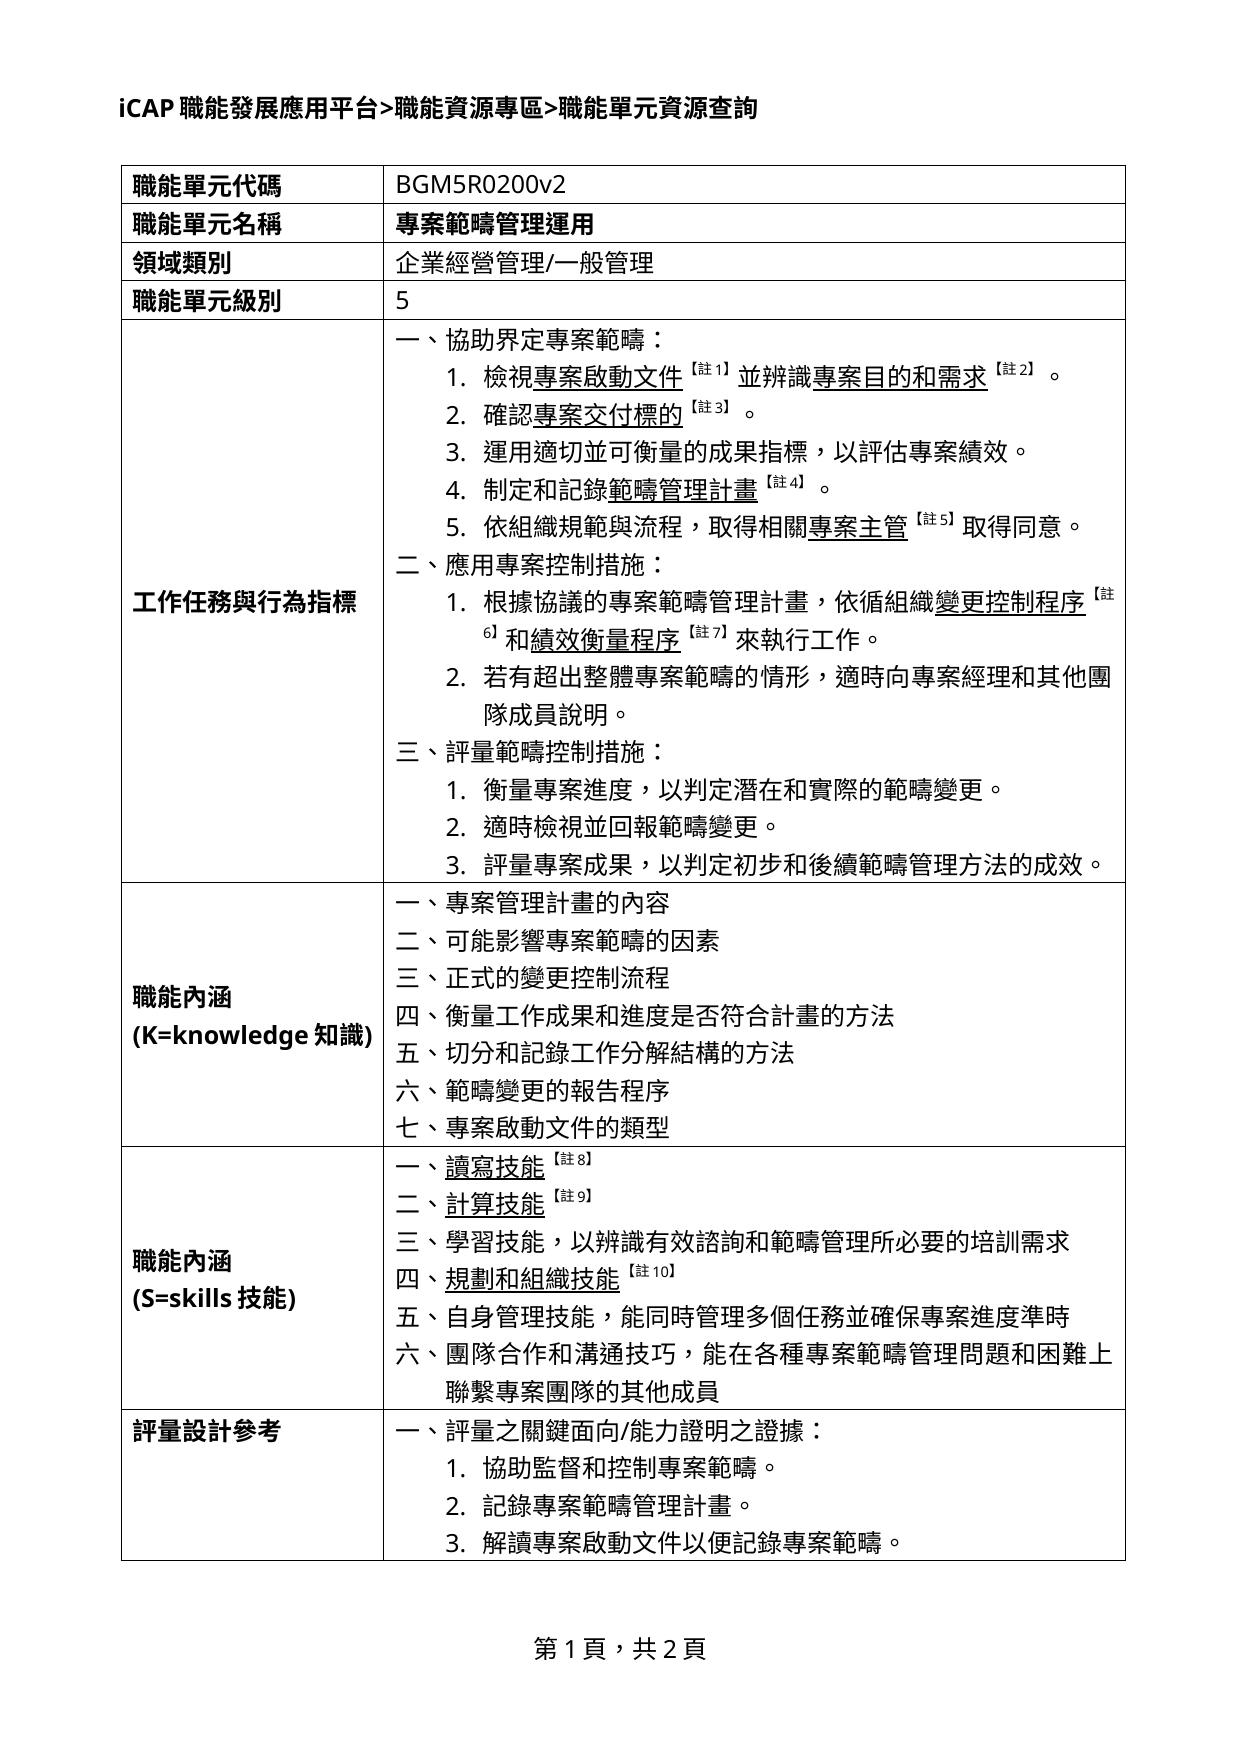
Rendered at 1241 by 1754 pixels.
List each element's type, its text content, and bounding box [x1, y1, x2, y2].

table_cell 讀寫技能【註8】 計算技能【註9】 學習技能，以辨識有效諮詢和範疇管理所必要的培訓需求 規劃和組織技能【註10】 自身管理技能，能同時管理多個任務並確保專案進度準時 團隊合作和溝通技巧，能在各種專案範疇管理問題和困難上聯繫專案團隊的其他成員 [384, 1147, 1125, 1409]
table_cell 工作任務與行為指標 [122, 320, 383, 882]
table_cell 專案管理計畫的內容 可能影響專案範疇的因素 正式的變更控制流程 衡量工作成果和進度是否符合計畫的方法 切分和記錄工作分解結構的方法 範疇變更的報告程序 專案啟動文件的類型 [384, 883, 1125, 1146]
table_cell 職能內涵 (K=knowledge知識) [122, 883, 383, 1146]
table_cell 職能單元級別 [122, 281, 383, 319]
table_cell 職能內涵 (S=skills技能) [122, 1147, 383, 1409]
table_cell 評量設計參考 [122, 1410, 383, 1560]
table_header 職能單元代碼 [122, 166, 383, 203]
table_cell 專案範疇管理運用 [384, 204, 1125, 242]
table_cell 協助界定專案範疇： 檢視專案啟動文件【註1】並辨識專案目的和需求【註2】。 確認專案交付標的【註3】。 運用適切並可衡量的成果指標，以評估專案績效。 制定和記錄範疇管理計畫【註4】。 依組織規範與流程，取得相關專案主管【註5】取得同意。 應用專案控制措施： 根據協議的專案範疇管理計畫，依循組織變更控制程序【註6】和績效衡量程序【註7】來執行工作。 若有超出整體專案範疇的情形，適時向專案經理和其他團隊成員說明。 評量範疇控制措施： 衡量專案進度，以判定潛在和實際的範疇變更。 適時檢視並回報範疇變更。 評量專案成果，以判定初步和後續範疇管理方法的成效。 [384, 320, 1125, 882]
table_cell 職能單元名稱 [122, 204, 383, 242]
table_cell 企業經營管理/一般管理 [384, 243, 1125, 280]
table_cell 5 [384, 281, 1125, 319]
table_header BGM5R0200v2 [384, 166, 1125, 203]
table_cell 領域類別 [122, 243, 383, 280]
table_cell 評量之關鍵面向/能力證明之證據： 協助監督和控制專案範疇。 記錄專案範疇管理計畫。 解讀專案啟動文件以便記錄專案範疇。 評量所需情境與特定資源： 含有專案範疇資訊的專案文件。 評量方法： 綜合審查受評者提供的績效證據及第三方提供的工作表現報告。 分析受評者在不同專案範疇管理情境下所做出的應對。 進行口頭或書面提問，以評量受評者對管理專案範疇的策略及不同情境的應用的了解程度。 [384, 1410, 1125, 1560]
